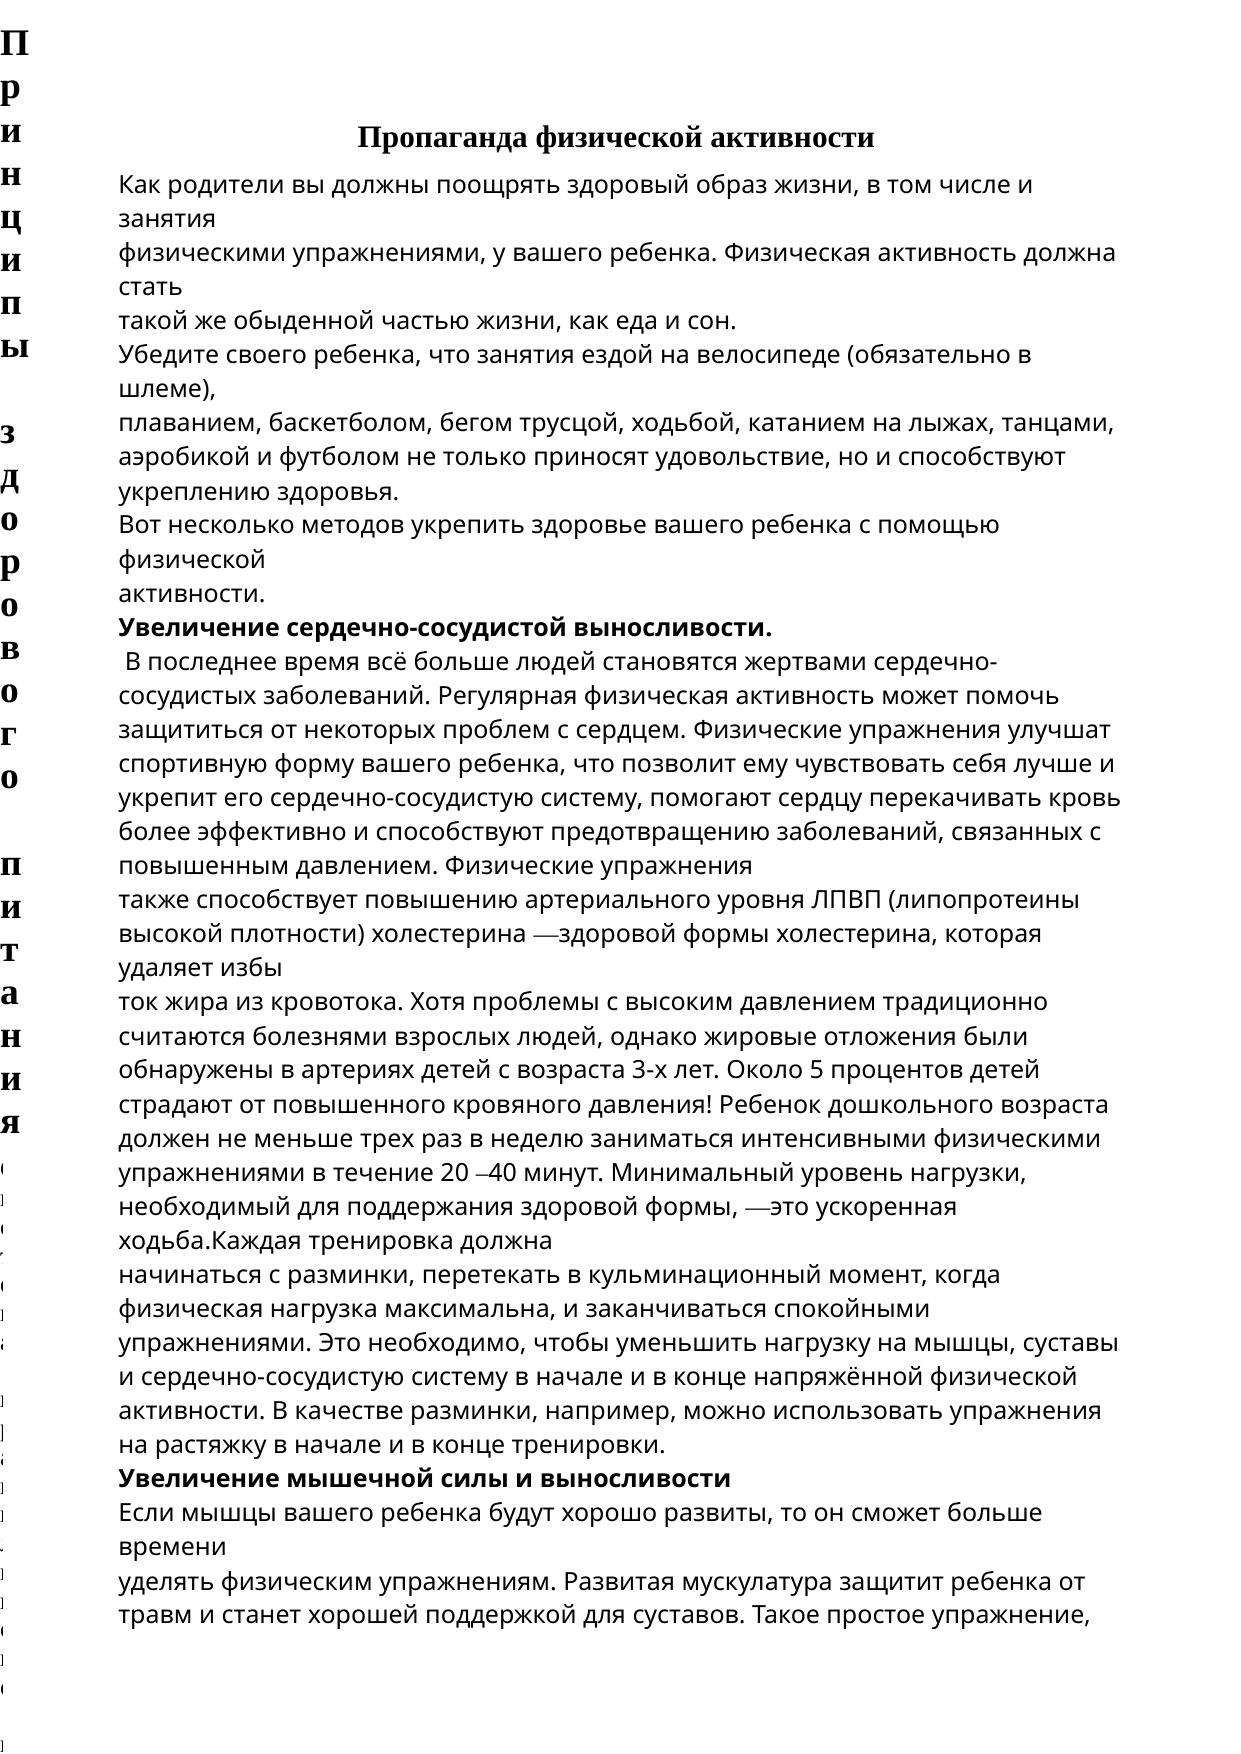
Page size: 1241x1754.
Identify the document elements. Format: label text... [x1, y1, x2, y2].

text такой же обыденной частью жизни, как еда и сон. [118, 303, 1122, 337]
text также способствует повышению артериального уровня ЛПВП (липопротеины высокой плотности) холестерина —здоровой формы холестерина, которая удаляет избы [118, 882, 1122, 984]
text В последнее время всё больше людей становятся жертвами сердечно-сосудистых заболеваний. Регулярная физическая активность может помочь защититься от некоторых проблем с сердцем. Физические упражнения улучшат спортивную форму вашего ребенка, что позволит ему чувствовать себя лучше и укрепит его сердечно-сосудистую систему, помогают сердцу перекачивать кровь более эффективно и способствуют предотвращению заболеваний, связанных с повышенным давлением. Физические упражнения [118, 643, 1122, 882]
text начинаться с разминки, перетекать в кульминационный момент, когда физическая нагрузка максимальна, и заканчиваться спокойными упражнениями. Это необходимо, чтобы уменьшить нагрузку на мышцы, суставы и сердечно-сосудистую систему в начале и в конце напряжённой физической активности. В качестве разминки, например, можно использовать упражнения на растяжку в начале и в конце тренировки. [118, 1257, 1122, 1461]
text физическими упражнениями, у вашего ребенка. Физическая активность должна стать [118, 235, 1122, 303]
text Пропаганда физической активности [118, 118, 1122, 154]
text Увеличение сердечно-сосудистой выносливости. [118, 609, 1122, 643]
text уделять физическим упражнениям. Развитая мускулатура защитит ребенка от травм и станет хорошей поддержкой для суставов. Такое простое упражнение, [118, 1563, 1122, 1631]
text Если мышцы вашего ребенка будут хорошо развиты, то он сможет больше времени [118, 1495, 1122, 1563]
text плаванием, баскетболом, бегом трусцой, ходьбой, катанием на лыжах, танцами, [118, 405, 1122, 439]
text Убедите своего ребенка, что занятия ездой на велосипеде (обязательно в шлеме), [118, 337, 1122, 405]
text Вот несколько методов укрепить здоровье вашего ребенка с помощью физической [118, 507, 1122, 575]
text ток жира из кровотока. Хотя проблемы с высоким давлением традиционно считаются болезнями взрослых людей, однако жировые отложения были обнаружены в артериях детей с возраста 3-х лет. Около 5 процентов детей страдают от повышенного кровяного давления! Ребенок дошкольного возраста должен не меньше трех раз в неделю заниматься интенсивными физическими упражнениями в течение 20 –40 минут. Минимальный уровень нагрузки, необходимый для поддержания здоровой формы, —это ускоренная ходьба.Каждая тренировка должна [118, 984, 1122, 1257]
text аэробикой и футболом не только приносят удовольствие, но и способствуют укреплению здоровья. [118, 439, 1122, 507]
text Увеличение мышечной силы и выносливости [118, 1461, 1122, 1495]
text активности. [118, 575, 1122, 609]
text Как родители вы должны поощрять здоровый образ жизни, в том числе и занятия [118, 167, 1122, 235]
